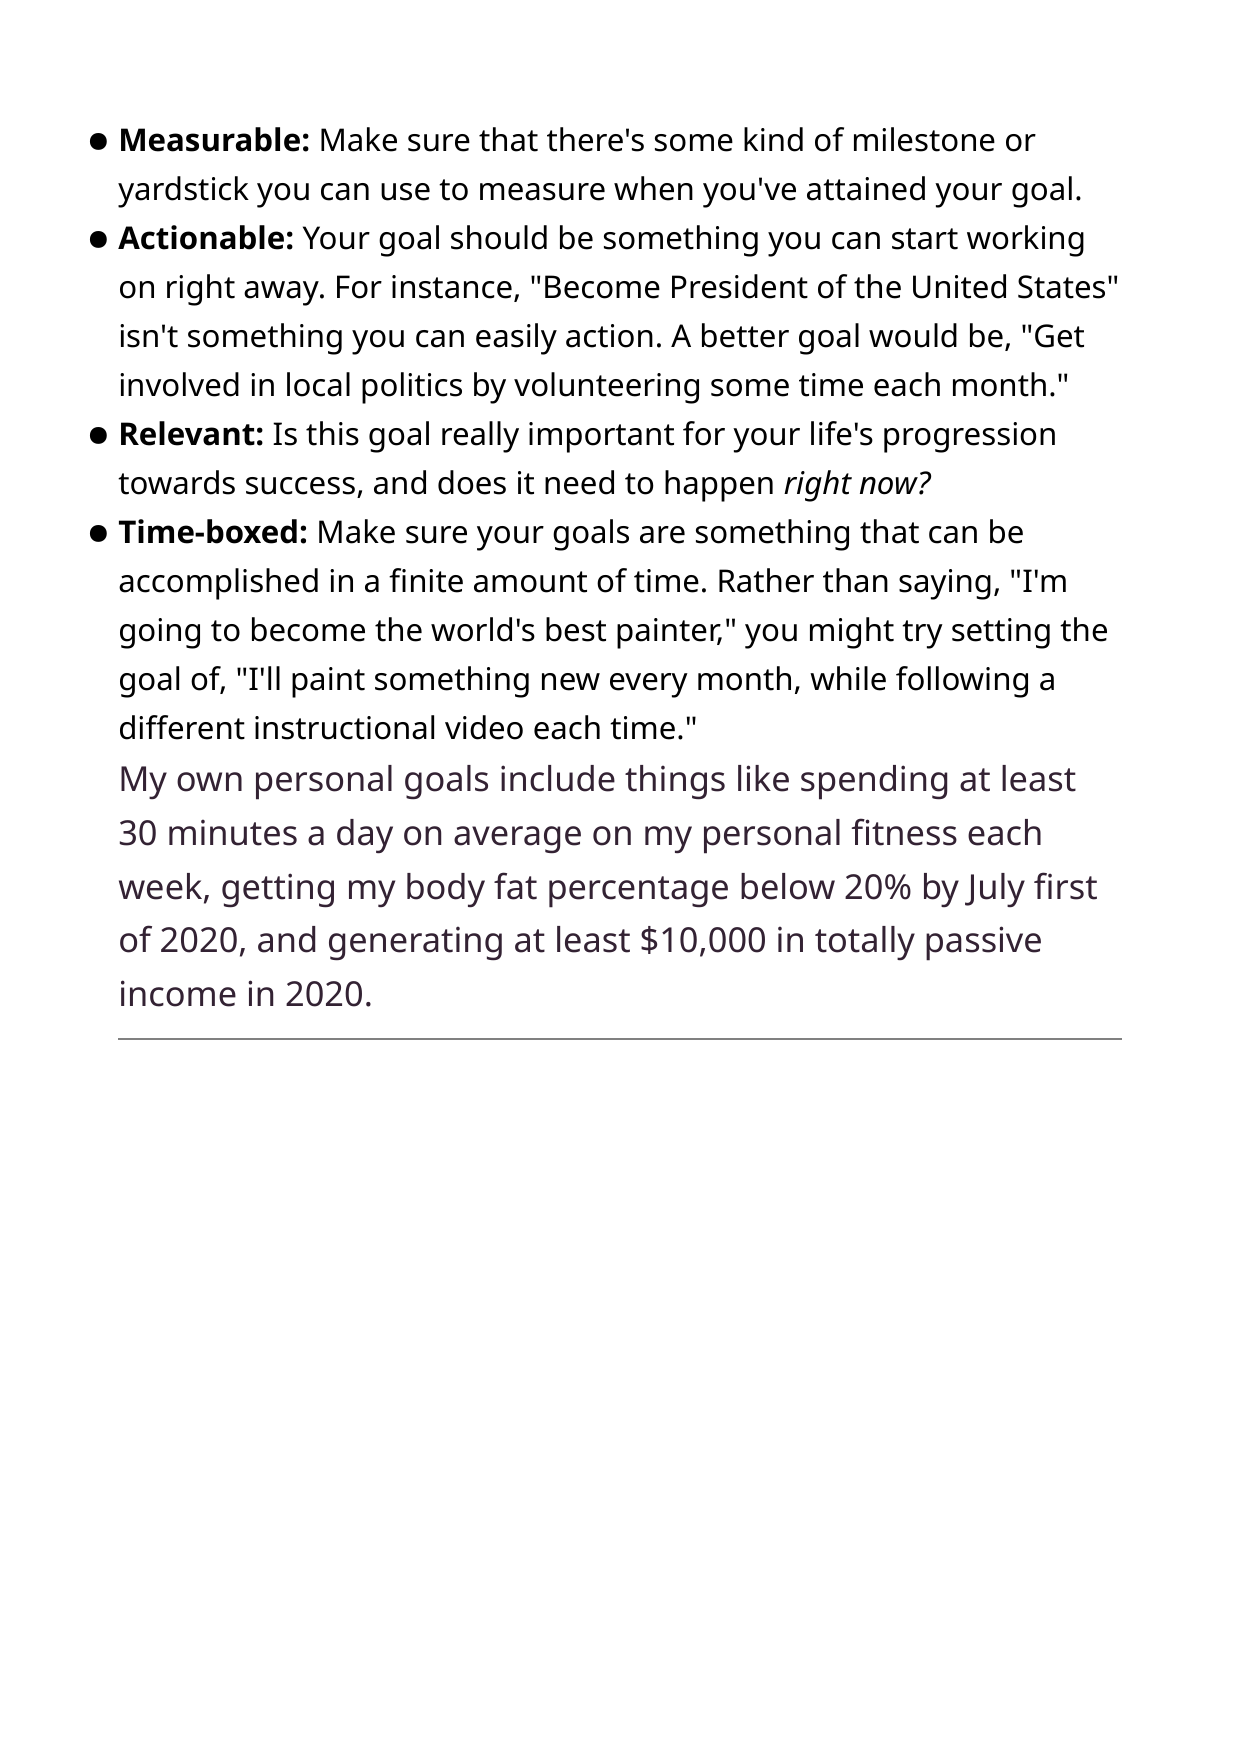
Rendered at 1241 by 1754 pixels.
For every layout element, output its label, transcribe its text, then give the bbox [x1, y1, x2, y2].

list Actionable: Your goal should be something you can start working on right away. For instance, "Become President of the United States" isn't something you can easily action. A better goal would be, "Get involved in local politics by volunteering some time each month." [118, 216, 1122, 406]
text My own personal goals include things like spending at least 30 minutes a day on average on my personal fitness each week, getting my body fat percentage below 20% by July first of 2020, and generating at least $10,000 in totally passive income in 2020. [118, 754, 1122, 1017]
list Relevant: Is this goal really important for your life's progression towards success, and does it need to happen right now? [118, 412, 1122, 503]
list Time-boxed: Make sure your goals are something that can be accomplished in a finite amount of time. Rather than saying, "I'm going to become the world's best painter," you might try setting the goal of, "I'll paint something new every month, while following a different instructional video each time." [118, 510, 1122, 748]
list Measurable: Make sure that there's some kind of milestone or yardstick you can use to measure when you've attained your goal. [118, 118, 1122, 210]
